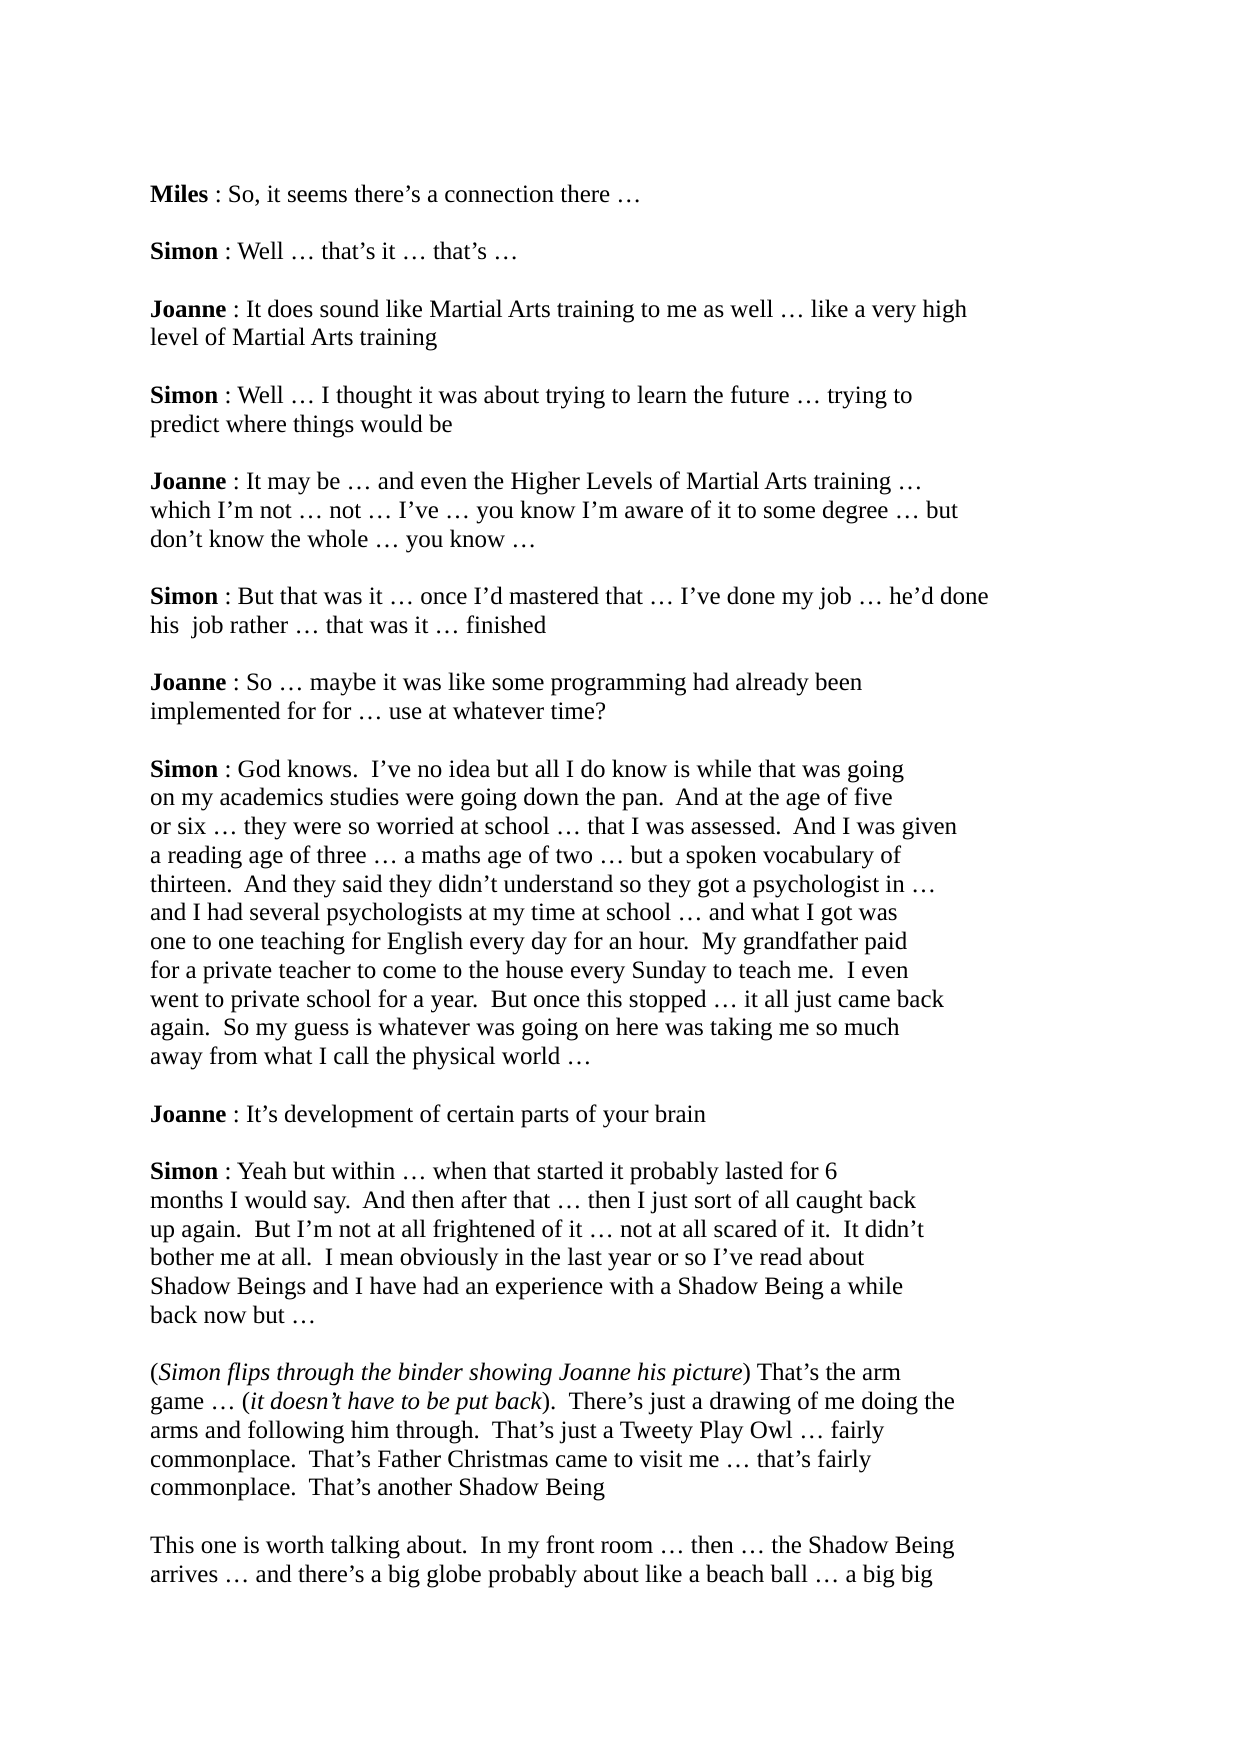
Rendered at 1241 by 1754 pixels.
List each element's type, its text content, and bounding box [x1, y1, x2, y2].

text Joanne : It does sound like Martial Arts training to me as well … like a very high [150, 294, 1090, 322]
text arms and following him through. That’s just a Tweety Play Owl … fairly [150, 1415, 1090, 1444]
text away from what I call the physical world … [150, 1041, 1090, 1070]
text arrives … and there’s a big globe probably about like a beach ball … a big big [150, 1559, 1090, 1587]
text Simon : God knows. I’ve no idea but all I do know is while that was going [150, 754, 1090, 782]
text Miles : So, it seems there’s a connection there … [150, 179, 1090, 207]
text his job rather … that was it … finished [150, 610, 1090, 639]
text which I’m not … not … I’ve … you know I’m aware of it to some degree … but [150, 495, 1090, 524]
text one to one teaching for English every day for an hour. My grandfather paid [150, 926, 1090, 955]
text Simon : Well … that’s it … that’s … [150, 236, 1090, 265]
text thirteen. And they said they didn’t understand so they got a psychologist in … [150, 869, 1090, 897]
text went to private school for a year. But once this stopped … it all just came back [150, 984, 1090, 1012]
text predict where things would be [150, 409, 1090, 437]
text Simon : Yeah but within … when that started it probably lasted for 6 [150, 1156, 1090, 1185]
text up again. But I’m not at all frightened of it … not at all scared of it. It didn’t [150, 1214, 1090, 1242]
text game … (it doesn’t have to be put back). There’s just a drawing of me doing the [150, 1386, 1090, 1415]
text implemented for for … use at whatever time? [150, 696, 1090, 725]
text Shadow Beings and I have had an experience with a Shadow Being a while [150, 1271, 1090, 1300]
text months I would say. And then after that … then I just sort of all caught back [150, 1185, 1090, 1214]
text back now but … [150, 1300, 1090, 1329]
text for a private teacher to come to the house every Sunday to teach me. I even [150, 955, 1090, 984]
text Joanne : It’s development of certain parts of your brain [150, 1099, 1090, 1127]
text Simon : Well … I thought it was about trying to learn the future … trying to [150, 380, 1090, 409]
text again. So my guess is whatever was going on here was taking me so much [150, 1012, 1090, 1041]
text bother me at all. I mean obviously in the last year or so I’ve read about [150, 1242, 1090, 1271]
text on my academics studies were going down the pan. And at the age of five [150, 782, 1090, 811]
text or six … they were so worried at school … that I was assessed. And I was given [150, 811, 1090, 840]
text don’t know the whole … you know … [150, 524, 1090, 552]
text Joanne : It may be … and even the Higher Levels of Martial Arts training … [150, 466, 1090, 495]
text (Simon flips through the binder showing Joanne his picture) That’s the arm [150, 1357, 1090, 1386]
text level of Martial Arts training [150, 322, 1090, 351]
text commonplace. That’s another Shadow Being [150, 1472, 1090, 1501]
text and I had several psychologists at my time at school … and what I got was [150, 897, 1090, 926]
text This one is worth talking about. In my front room … then … the Shadow Being [150, 1530, 1090, 1559]
text commonplace. That’s Father Christmas came to visit me … that’s fairly [150, 1444, 1090, 1472]
text a reading age of three … a maths age of two … but a spoken vocabulary of [150, 840, 1090, 869]
text Joanne : So … maybe it was like some programming had already been [150, 667, 1090, 696]
text Simon : But that was it … once I’d mastered that … I’ve done my job … he’d done [150, 581, 1090, 610]
